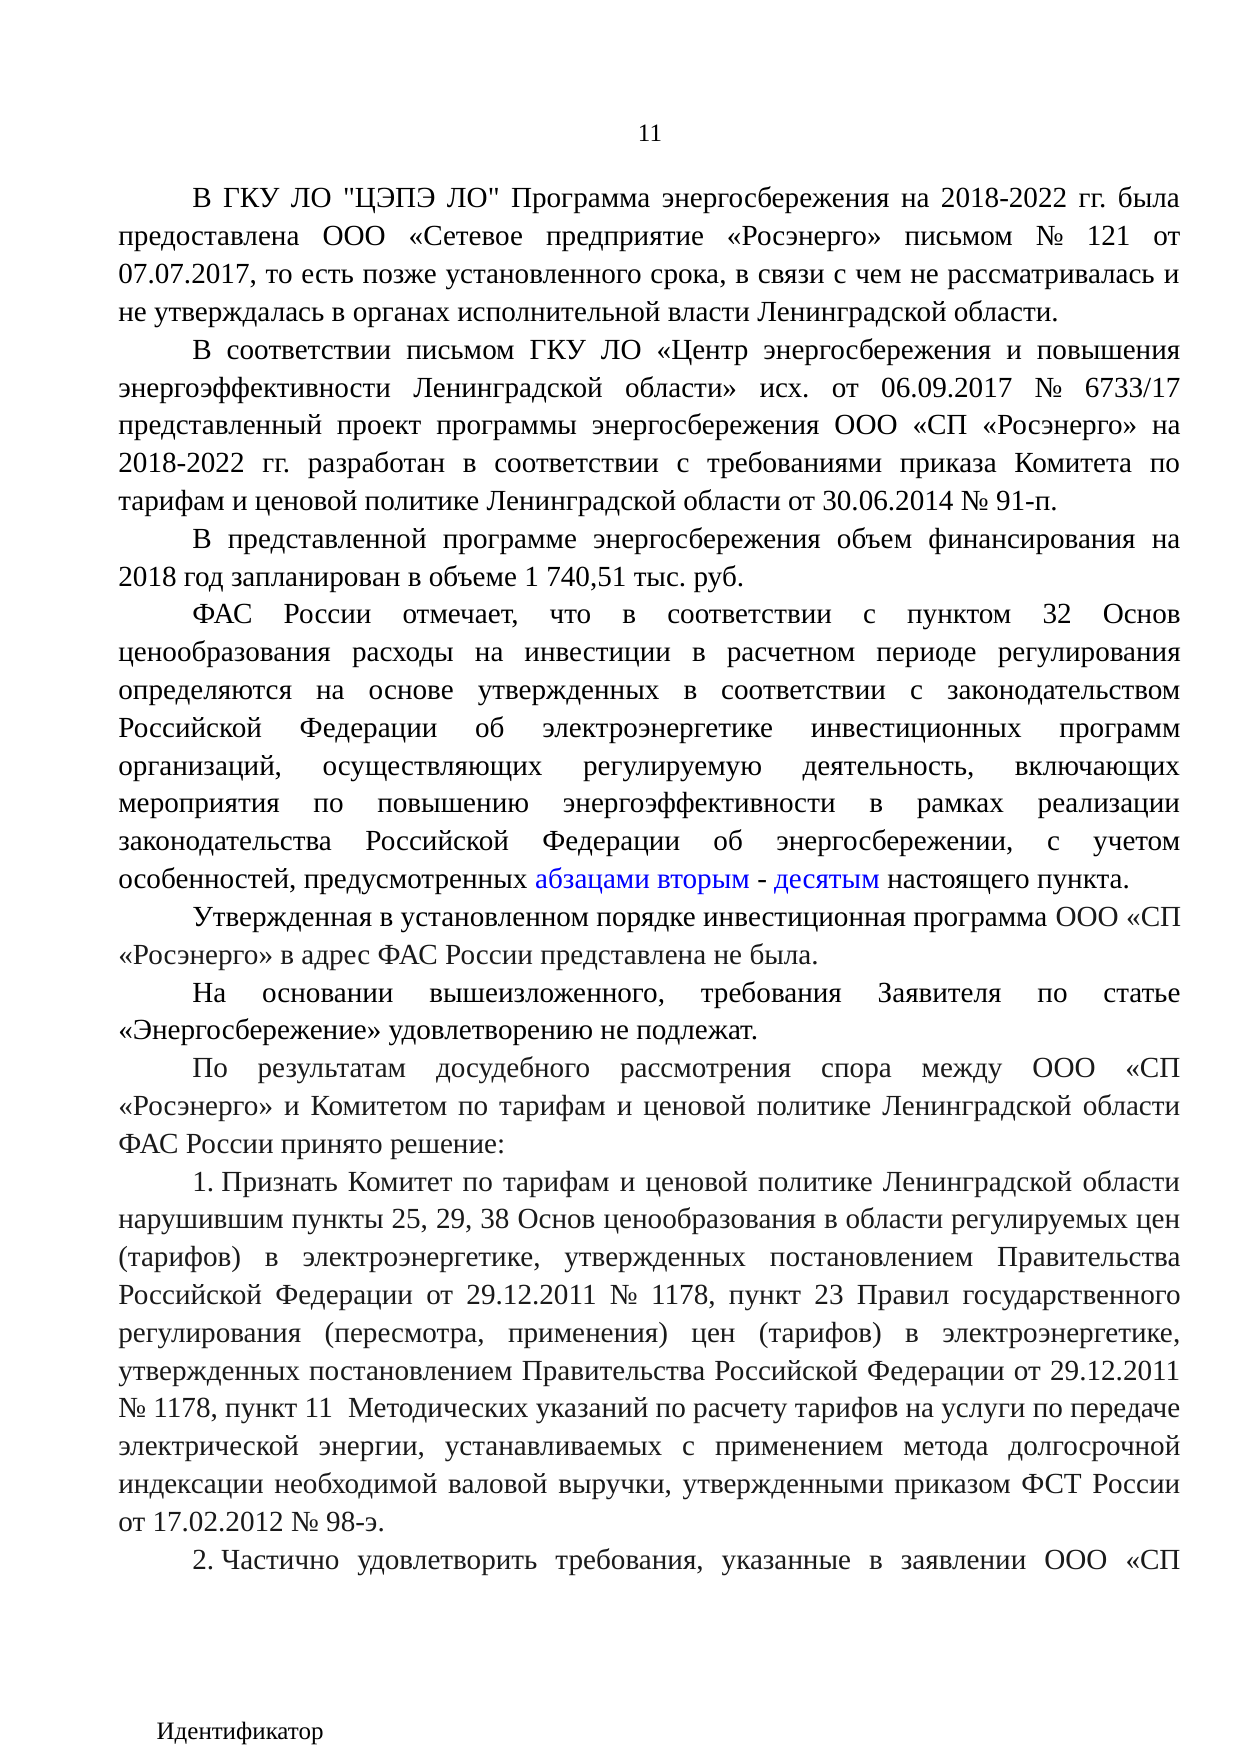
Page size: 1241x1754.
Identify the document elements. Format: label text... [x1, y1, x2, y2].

text 2. Частично удовлетворить требования, указанные в заявлении ООО «СП [118, 1538, 1181, 1575]
text На основании вышеизложенного, требования Заявителя по статье «Энергосбережение» удовлетворению не подлежат. [118, 970, 1181, 1046]
text Утвержденная в установленном порядке инвестиционная программа ООО «СП «Росэнерго» в адрес ФАС России представлена не была. [118, 895, 1181, 970]
text ФАС России отмечает, что в соответствии с пунктом 32 Основ ценообразования расходы на инвестиции в расчетном периоде регулирования определяются на основе утвержденных в соответствии с законодательством Российской Федерации об электроэнергетике инвестиционных программ организаций, осуществляющих регулируемую деятельность, включающих мероприятия по повышению энергоэффективности в рамках реализации законодательства Российской Федерации об энергосбережении, с учетом особенностей, предусмотренных абзацами вторым - десятым настоящего пункта. [118, 592, 1181, 895]
text В представленной программе энергосбережения объем финансирования на 2018 год запланирован в объеме 1 740,51 тыс. руб. [118, 517, 1181, 592]
text В ГКУ ЛО "ЦЭПЭ ЛО" Программа энергосбережения на 2018-2022 гг. была предоставлена ООО «Сетевое предприятие «Росэнерго» письмом № 121 от 07.07.2017, то есть позже установленного срока, в связи с чем не рассматривалась и не утверждалась в органах исполнительной власти Ленинградской области. [118, 176, 1181, 328]
text В соответствии письмом ГКУ ЛО «Центр энергосбережения и повышения энергоэффективности Ленинградской области» исх. от 06.09.2017 № 6733/17 представленный проект программы энергосбережения ООО «СП «Росэнерго» на 2018-2022 гг. разработан в соответствии с требованиями приказа Комитета по тарифам и ценовой политике Ленинградской области от 30.06.2014 № 91-п. [118, 328, 1181, 517]
text По результатам досудебного рассмотрения спора между ООО «СП «Росэнерго» и Комитетом по тарифам и ценовой политике Ленинградской области ФАС России принято решение: [118, 1046, 1181, 1159]
text 1. Признать Комитет по тарифам и ценовой политике Ленинградской области нарушившим пункты 25, 29, 38 Основ ценообразования в области регулируемых цен (тарифов) в электроэнергетике, утвержденных постановлением Правительства Российской Федерации от 29.12.2011 № 1178, пункт 23 Правил государственного регулирования (пересмотра, применения) цен (тарифов) в электроэнергетике, утвержденных постановлением Правительства Российской Федерации от 29.12.2011 № 1178, пункт 11 Методических указаний по расчету тарифов на услуги по передаче электрической энергии, устанавливаемых с применением метода долгосрочной индексации необходимой валовой выручки, утвержденными приказом ФСТ России от 17.02.2012 № 98-э. [118, 1159, 1181, 1538]
